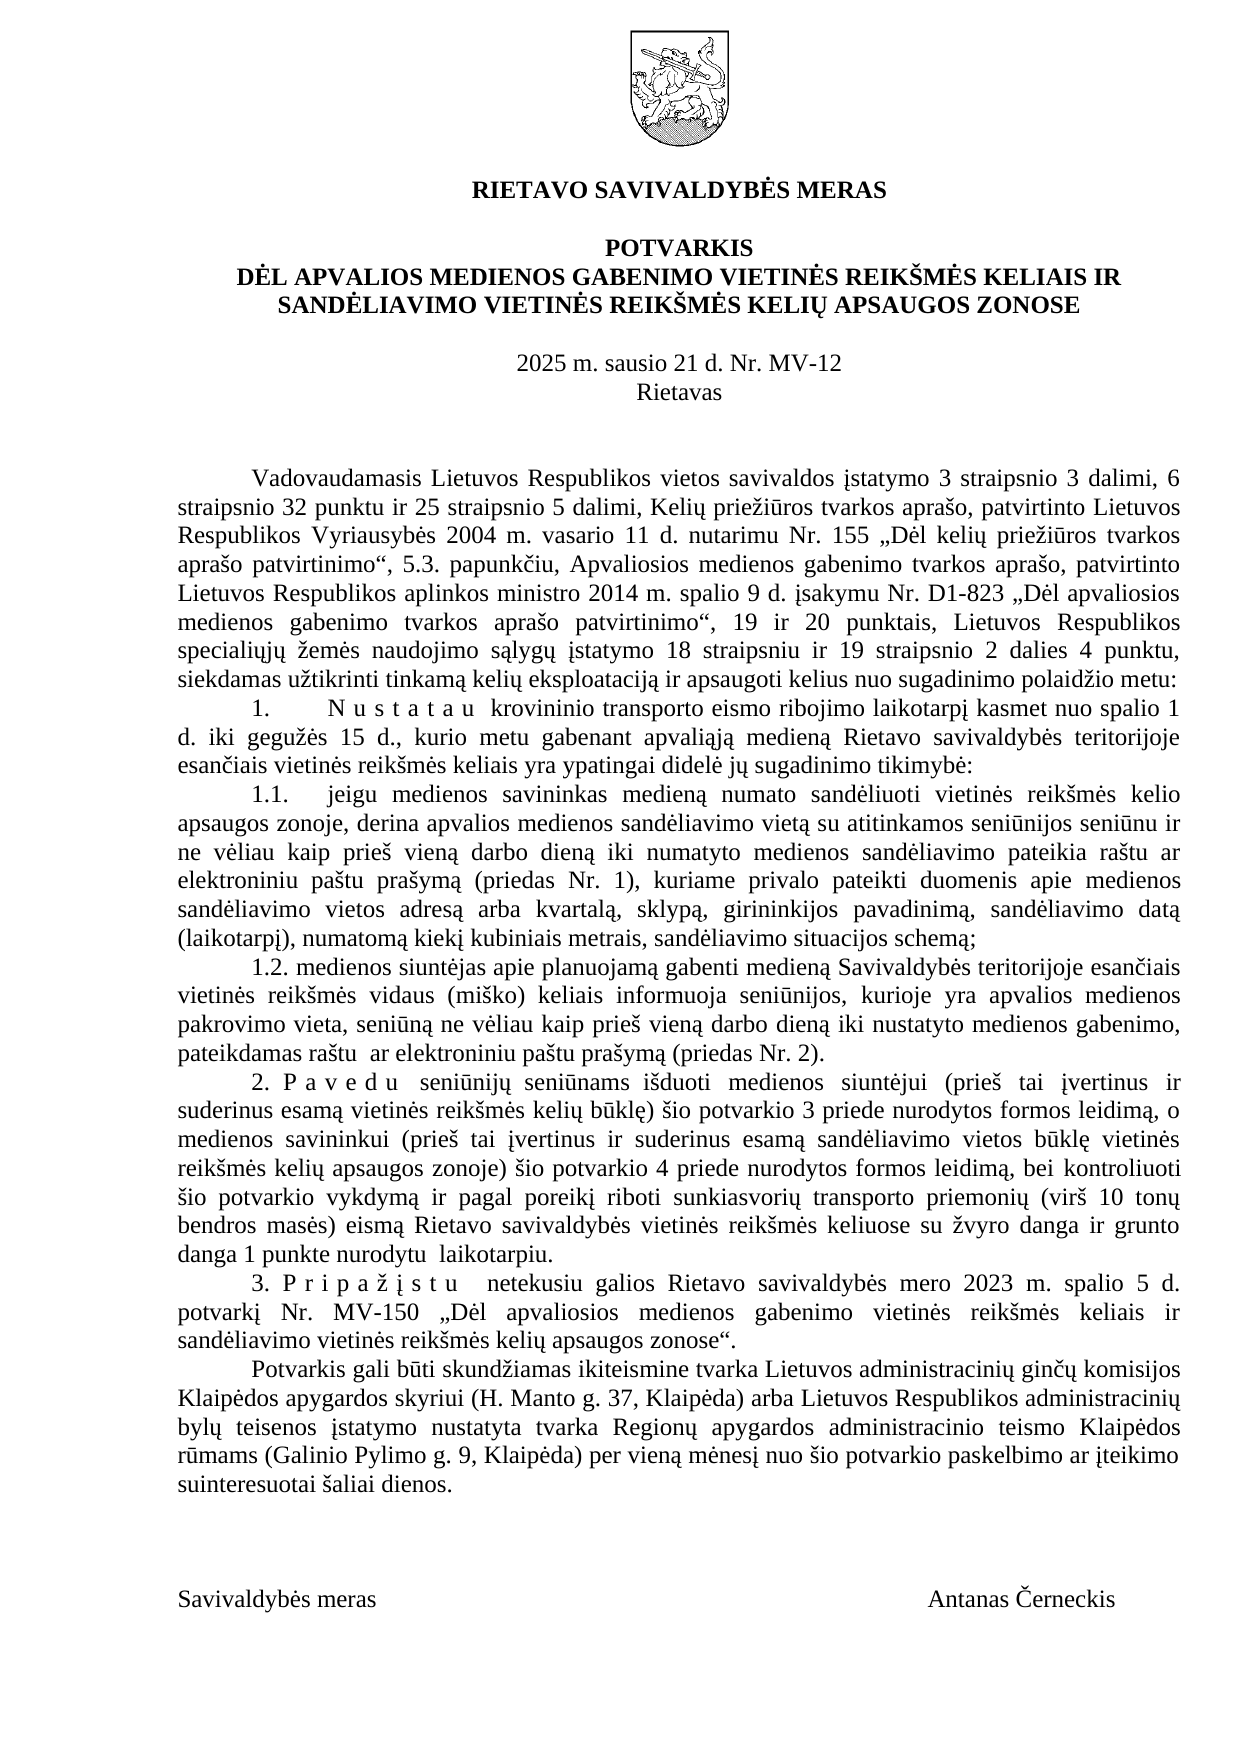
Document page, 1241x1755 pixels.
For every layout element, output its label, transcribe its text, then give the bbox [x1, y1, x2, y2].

text Potvarkis gali būti skundžiamas ikiteismine tvarka Lietuvos administracinių ginčų komisijos Klaipėdos apygardos skyriui (H. Manto g. 37, Klaipėda) arba Lietuvos Respublikos administracinių bylų teisenos įstatymo nustatyta tvarka Regionų apygardos administracinio teismo Klaipėdos rūmams (Galinio Pylimo g. 9, Klaipėda) per vieną mėnesį nuo šio potvarkio paskelbimo ar įteikimo suinteresuotai šaliai dienos. [177, 1354, 1181, 1498]
text 1. Nustatau krovininio transporto eismo ribojimo laikotarpį kasmet nuo spalio 1 d. iki gegužės 15 d., kurio metu gabenant apvaliąją medieną Rietavo savivaldybės teritorijoje esančiais vietinės reikšmės keliais yra ypatingai didelė jų sugadinimo tikimybė: [177, 693, 1181, 779]
text DĖL APVALIOS MEDIENOS GABENIMO VIETINĖS REIKŠMĖS KELIAIS IR SANDĖLIAVIMO VIETINĖS REIKŠMĖS KELIŲ APSAUGOS ZONOSE [177, 262, 1181, 319]
text 1.1. jeigu medienos savininkas medieną numato sandėliuoti vietinės reikšmės kelio apsaugos zonoje, derina apvalios medienos sandėliavimo vietą su atitinkamos seniūnijos seniūnu ir ne vėliau kaip prieš vieną darbo dieną iki numatyto medienos sandėliavimo pateikia raštu ar elektroniniu paštu prašymą (priedas Nr. 1), kuriame privalo pateikti duomenis apie medienos sandėliavimo vietos adresą arba kvartalą, sklypą, girininkijos pavadinimą, sandėliavimo datą (laikotarpį), numatomą kiekį kubiniais metrais, sandėliavimo situacijos schemą; [177, 779, 1181, 952]
text Savivaldybės meras Antanas Černeckis [177, 1584, 1181, 1613]
text Vadovaudamasis Lietuvos Respublikos vietos savivaldos įstatymo 3 straipsnio 3 dalimi, 6 straipsnio 32 punktu ir 25 straipsnio 5 dalimi, Kelių priežiūros tvarkos aprašo, patvirtinto Lietuvos Respublikos Vyriausybės 2004 m. vasario 11 d. nutarimu Nr. 155 „Dėl kelių priežiūros tvarkos aprašo patvirtinimo“, 5.3. papunkčiu, Apvaliosios medienos gabenimo tvarkos aprašo, patvirtinto Lietuvos Respublikos aplinkos ministro 2014 m. spalio 9 d. įsakymu Nr. D1-823 „Dėl apvaliosios medienos gabenimo tvarkos aprašo patvirtinimo“, 19 ir 20 punktais, Lietuvos Respublikos specialiųjų žemės naudojimo sąlygų įstatymo 18 straipsniu ir 19 straipsnio 2 dalies 4 punktu, siekdamas užtikrinti tinkamą kelių eksploataciją ir apsaugoti kelius nuo sugadinimo polaidžio metu: [177, 463, 1181, 693]
text 2025 m. sausio 21 d. Nr. MV-12 [177, 348, 1181, 377]
text POTVARKIS [177, 233, 1181, 262]
text 2. Pavedu seniūnijų seniūnams išduoti medienos siuntėjui (prieš tai įvertinus ir suderinus esamą vietinės reikšmės kelių būklę) šio potvarkio 3 priede nurodytos formos leidimą, o medienos savininkui (prieš tai įvertinus ir suderinus esamą sandėliavimo vietos būklę vietinės reikšmės kelių apsaugos zonoje) šio potvarkio 4 priede nurodytos formos leidimą, bei kontroliuoti šio potvarkio vykdymą ir pagal poreikį riboti sunkiasvorių transporto priemonių (virš 10 tonų bendros masės) eismą Rietavo savivaldybės vietinės reikšmės keliuose su žvyro danga ir grunto danga 1 punkte nurodytu laikotarpiu. [177, 1067, 1181, 1268]
text Rietavas [177, 377, 1181, 406]
text 1.2. medienos siuntėjas apie planuojamą gabenti medieną Savivaldybės teritorijoje esančiais vietinės reikšmės vidaus (miško) keliais informuoja seniūnijos, kurioje yra apvalios medienos pakrovimo vieta, seniūną ne vėliau kaip prieš vieną darbo dieną iki nustatyto medienos gabenimo, pateikdamas raštu ar elektroniniu paštu prašymą (priedas Nr. 2). [177, 952, 1181, 1067]
text 3. Pripažįstu netekusiu galios Rietavo savivaldybės mero 2023 m. spalio 5 d. potvarkį Nr. MV-150 „Dėl apvaliosios medienos gabenimo vietinės reikšmės keliais ir sandėliavimo vietinės reikšmės kelių apsaugos zonose“. [177, 1268, 1181, 1354]
text RIETAVO SAVIVALDYBĖS MERAS [177, 176, 1181, 204]
